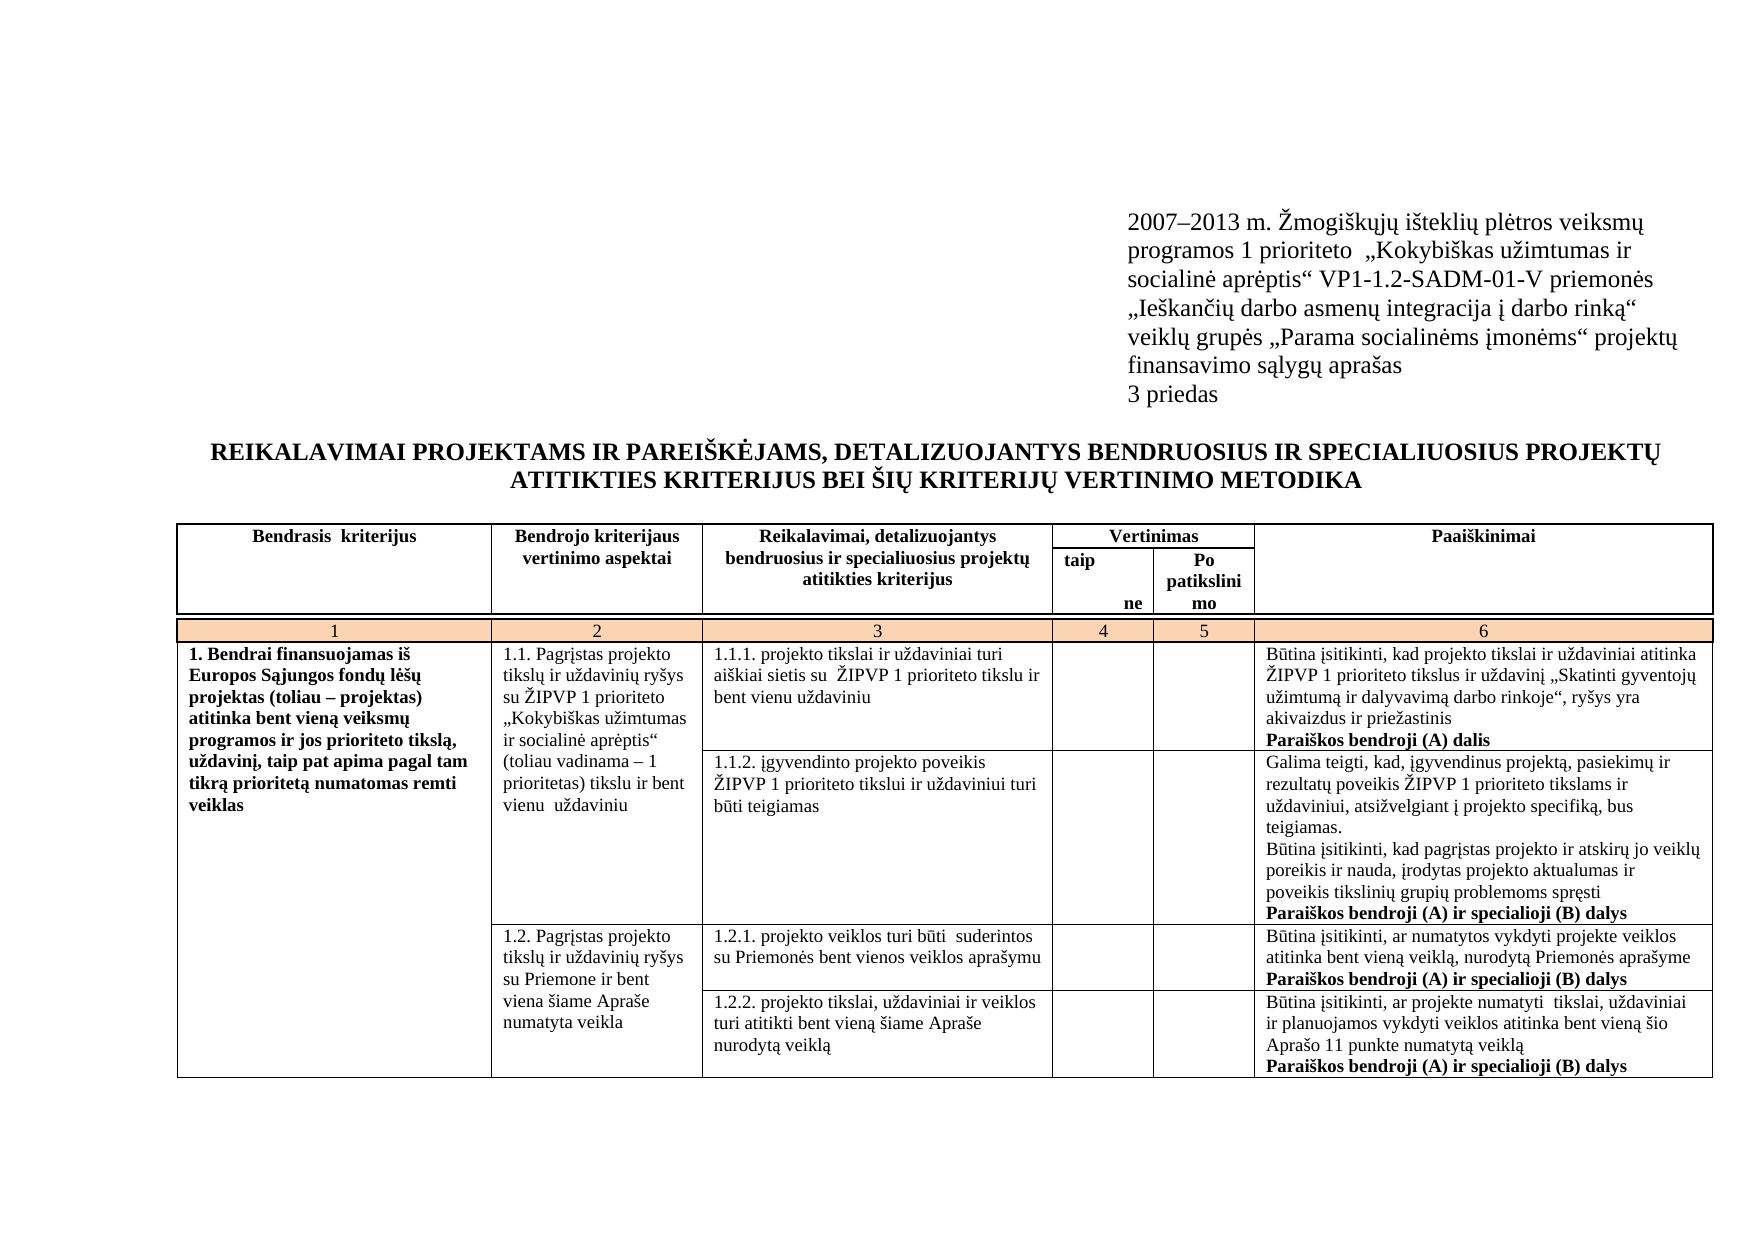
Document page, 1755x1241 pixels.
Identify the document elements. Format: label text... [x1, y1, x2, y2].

table_header 1 [178, 620, 491, 641]
table_header 3 [703, 620, 1052, 641]
table_cell 1.1.1. projekto tikslai ir uždaviniai turi aiškiai sietis su ŽIPVP 1 prioriteto tikslu ir bent vienu uždaviniu [703, 643, 1052, 750]
table_cell Būtina įsitikinti, kad projekto tikslai ir uždaviniai atitinka ŽIPVP 1 prioriteto tikslus ir uždavinį „Skatinti gyventojų užimtumą ir dalyvavimą darbo rinkoje“, ryšys yra akivaizdus ir priežastinis Paraiškos bendroji (A) dalis [1255, 643, 1712, 750]
table_cell 1. Bendrai finansuojamas iš Europos Sąjungos fondų lėšų projektas (toliau – projektas) atitinka bent vieną veiksmų programos ir jos prioriteto tikslą, uždavinį, taip pat apima pagal tam tikrą prioritetą numatomas remti veiklas [178, 643, 491, 1077]
table_cell Po patikslinimo [1154, 549, 1254, 613]
text „Ieškančių darbo asmenų integracija į darbo rinką“ [1127, 293, 1695, 322]
text veiklų grupės „Parama socialinėms įmonėms“ projektų [1127, 322, 1695, 350]
table_cell 1.2.2. projekto tikslai, uždaviniai ir veiklos turi atitikti bent vieną šiame Apraše nurodytą veiklą [703, 991, 1052, 1077]
table_cell [1053, 643, 1153, 750]
text socialinė aprėptis“ VP1-1.2-SADM-01-V priemonės [1127, 264, 1695, 293]
table_cell [1154, 925, 1254, 989]
text 3 priedas [1127, 379, 1695, 408]
table_header 5 [1154, 620, 1254, 641]
table_cell 1.2.1. projekto veiklos turi būti suderintos su Priemonės bent vienos veiklos aprašymu [703, 925, 1052, 989]
text 2007–2013 m. Žmogiškųjų išteklių plėtros veiksmų [1127, 207, 1695, 235]
table_cell [1053, 925, 1153, 989]
table_cell [1053, 991, 1153, 1077]
table_cell taip ne [1053, 549, 1153, 613]
table_header Bendrasis kriterijus [178, 525, 491, 613]
table_header 6 [1255, 620, 1712, 641]
table_header Vertinimas [1053, 525, 1254, 547]
text programos 1 prioriteto „Kokybiškas užimtumas ir [1127, 235, 1695, 264]
table_cell Galima teigti, kad, įgyvendinus projektą, pasiekimų ir rezultatų poveikis ŽIPVP 1 prioriteto tikslams ir uždaviniui, atsižvelgiant į projekto specifiką, bus teigiamas. Būtina įsitikinti, kad pagrįstas projekto ir atskirų jo veiklų poreikis ir nauda, įrodytas projekto aktualumas ir poveikis tikslinių grupių problemoms spręsti Paraiškos bendroji (A) ir specialioji (B) dalys [1255, 751, 1712, 924]
table_cell Būtina įsitikinti, ar numatytos vykdyti projekte veiklos atitinka bent vieną veiklą, nurodytą Priemonės aprašyme Paraiškos bendroji (A) ir specialioji (B) dalys [1255, 925, 1712, 989]
table_cell 1.2. Pagrįstas projekto tikslų ir uždavinių ryšys su Priemone ir bent viena šiame Apraše numatyta veikla [492, 925, 702, 1077]
table_header 2 [492, 620, 702, 641]
table_header Paaiškinimai [1255, 525, 1712, 613]
text REIKALAVIMAI PROJEKTAMS IR PAREIŠKĖJAMS, DETALIZUOJANTYS BENDRUOSIUS IR SPECIALIUOSIUS PROJEKTŲ ATITIKTIES KRITERIJUS BEI ŠIŲ KRITERIJŲ VERTINIMO METODIKA [177, 437, 1695, 494]
text finansavimo sąlygų aprašas [1127, 350, 1695, 379]
table_header 4 [1053, 620, 1153, 641]
table_header Bendrojo kriterijaus vertinimo aspektai [492, 525, 702, 613]
table_cell [1154, 643, 1254, 750]
table_cell [1154, 991, 1254, 1077]
table_cell Būtina įsitikinti, ar projekte numatyti tikslai, uždaviniai ir planuojamos vykdyti veiklos atitinka bent vieną šio Aprašo 11 punkte numatytą veiklą Paraiškos bendroji (A) ir specialioji (B) dalys [1255, 991, 1712, 1077]
table_header Reikalavimai, detalizuojantys bendruosius ir specialiuosius projektų atitikties kriterijus [703, 525, 1052, 613]
table_cell 1.1.2. įgyvendinto projekto poveikis ŽIPVP 1 prioriteto tikslui ir uždaviniui turi būti teigiamas [703, 751, 1052, 924]
table_cell [1154, 751, 1254, 924]
table_cell [1053, 751, 1153, 924]
table_cell 1.1. Pagrįstas projekto tikslų ir uždavinių ryšys su ŽIPVP 1 prioriteto „Kokybiškas užimtumas ir socialinė aprėptis“ (toliau vadinama – 1 prioritetas) tikslu ir bent vienu uždaviniu [492, 643, 702, 924]
